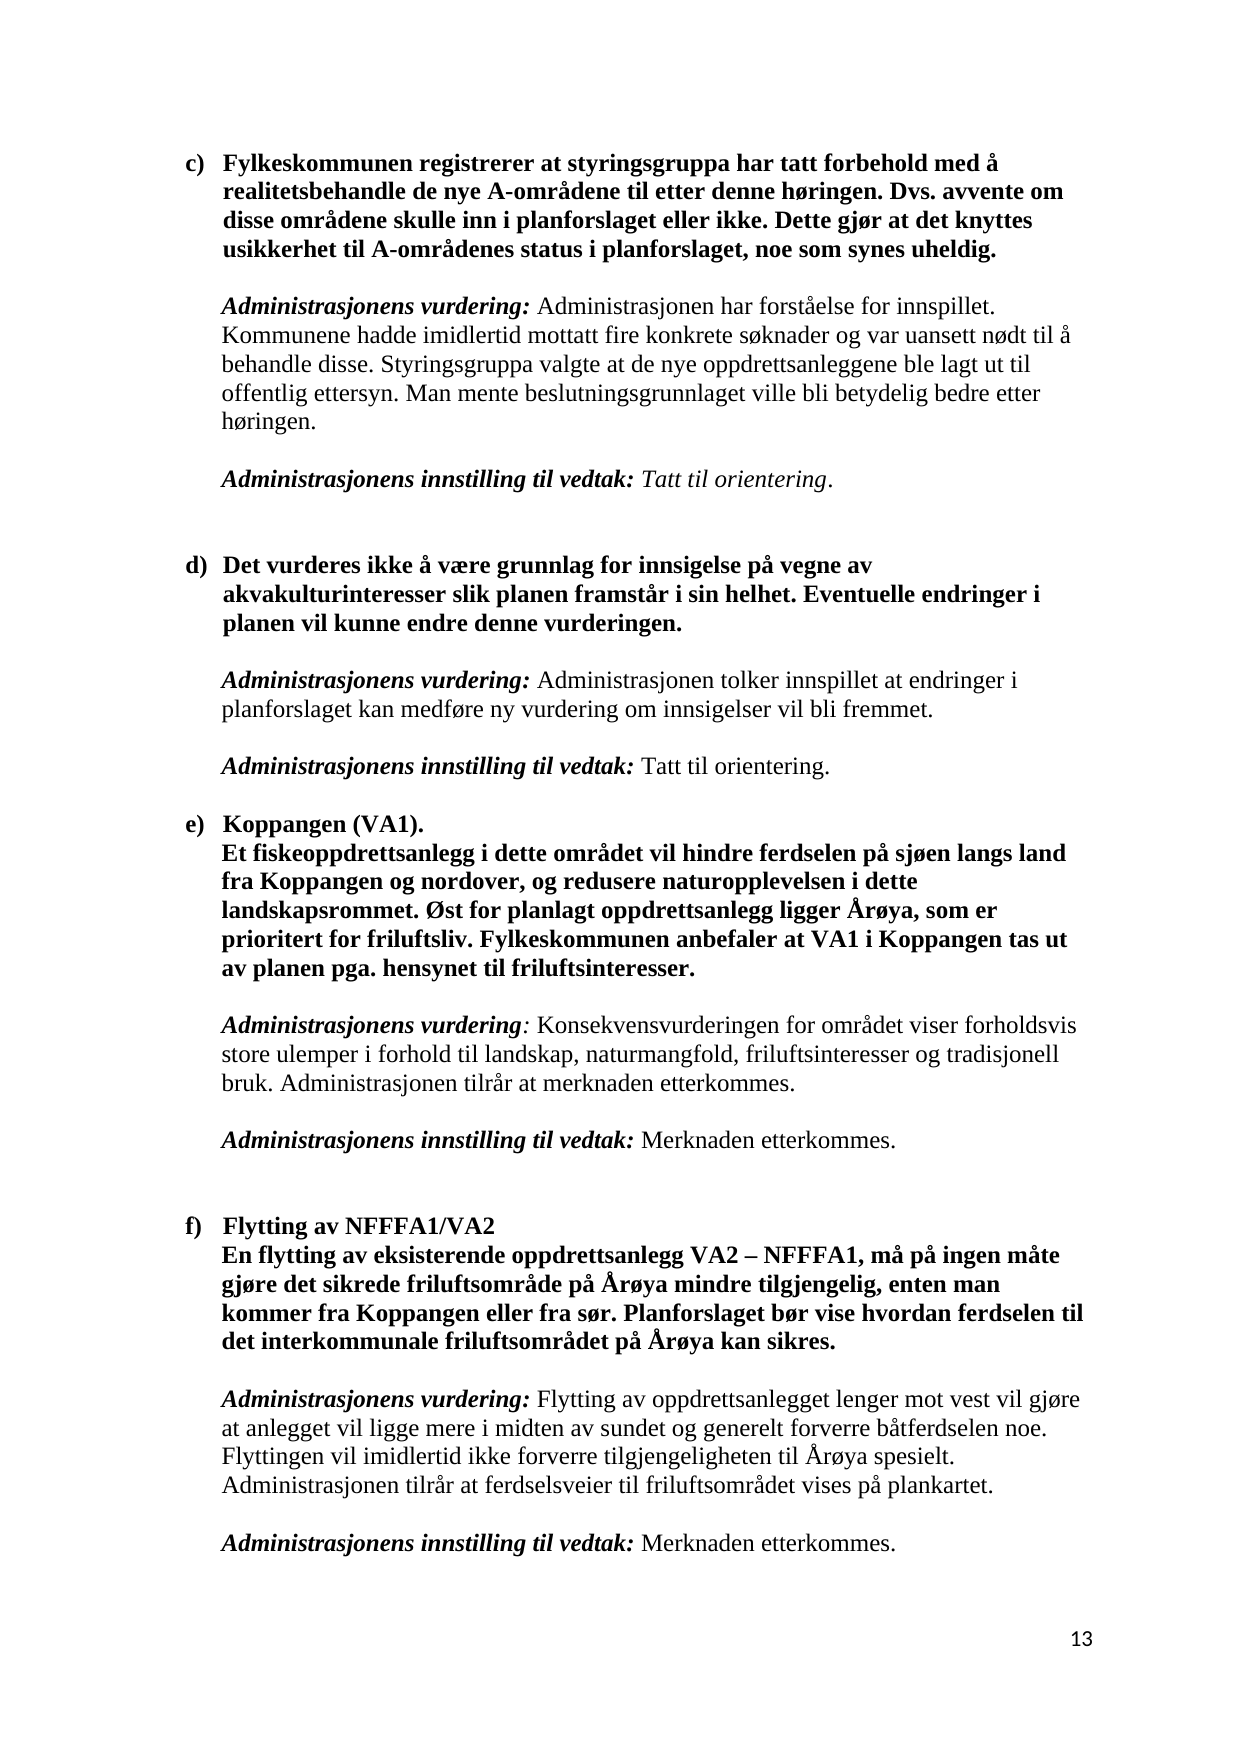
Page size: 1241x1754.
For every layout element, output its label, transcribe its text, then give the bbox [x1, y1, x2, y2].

text Administrasjonens innstilling til vedtak: Merknaden etterkommes. [148, 1528, 1093, 1556]
text Administrasjonens vurdering: Flytting av oppdrettsanlegget lenger mot vest vil gjøre at anlegget vil ligge mere i midten av sundet og generelt forverre båtferdselen noe. Flyttingen vil imidlertid ikke forverre tilgjengeligheten til Årøya spesielt. Administrasjonen tilrår at ferdselsveier til friluftsområdet vises på plankartet. [221, 1384, 1093, 1499]
text Et fiskeoppdrettsanlegg i dette området vil hindre ferdselen på sjøen langs land fra Koppangen og nordover, og redusere naturopplevelsen i dette landskapsrommet. Øst for planlagt oppdrettsanlegg ligger Årøya, som er prioritert for friluftsliv. Fylkeskommunen anbefaler at VA1 i Koppangen tas ut av planen pga. hensynet til friluftsinteresser. [221, 838, 1093, 981]
list Koppangen (VA1). [185, 809, 1093, 838]
text Administrasjonens innstilling til vedtak: Merknaden etterkommes. [148, 1125, 1093, 1154]
text Administrasjonens vurdering: Administrasjonen tolker innspillet at endringer i planforslaget kan medføre ny vurdering om innsigelser vil bli fremmet. [221, 665, 1093, 723]
list Det vurderes ikke å være grunnlag for innsigelse på vegne av akvakulturinteresser slik planen framstår i sin helhet. Eventuelle endringer i planen vil kunne endre denne vurderingen. [185, 550, 1093, 636]
text Administrasjonens innstilling til vedtak: Tatt til orientering. [148, 464, 1093, 493]
list Flytting av NFFFA1/VA2 [185, 1211, 1093, 1240]
text Administrasjonens vurdering: Konsekvensvurderingen for området viser forholdsvis store ulemper i forhold til landskap, naturmangfold, friluftsinteresser og tradisjonell bruk. Administrasjonen tilrår at merknaden etterkommes. [221, 1010, 1093, 1096]
text En flytting av eksisterende oppdrettsanlegg VA2 – NFFFA1, må på ingen måte gjøre det sikrede friluftsområde på Årøya mindre tilgjengelig, enten man kommer fra Koppangen eller fra sør. Planforslaget bør vise hvordan ferdselen til det interkommunale friluftsområdet på Årøya kan sikres. [221, 1240, 1093, 1355]
list Fylkeskommunen registrerer at styringsgruppa har tatt forbehold med å realitetsbehandle de nye A-områdene til etter denne høringen. Dvs. avvente om disse områdene skulle inn i planforslaget eller ikke. Dette gjør at det knyttes usikkerhet til A-områdenes status i planforslaget, noe som synes uheldig. [185, 148, 1093, 263]
text Administrasjonens innstilling til vedtak: Tatt til orientering. [148, 751, 1093, 780]
text Administrasjonens vurdering: Administrasjonen har forståelse for innspillet. Kommunene hadde imidlertid mottatt fire konkrete søknader og var uansett nødt til å behandle disse. Styringsgruppa valgte at de nye oppdrettsanleggene ble lagt ut til offentlig ettersyn. Man mente beslutningsgrunnlaget ville bli betydelig bedre etter høringen. [221, 291, 1093, 435]
